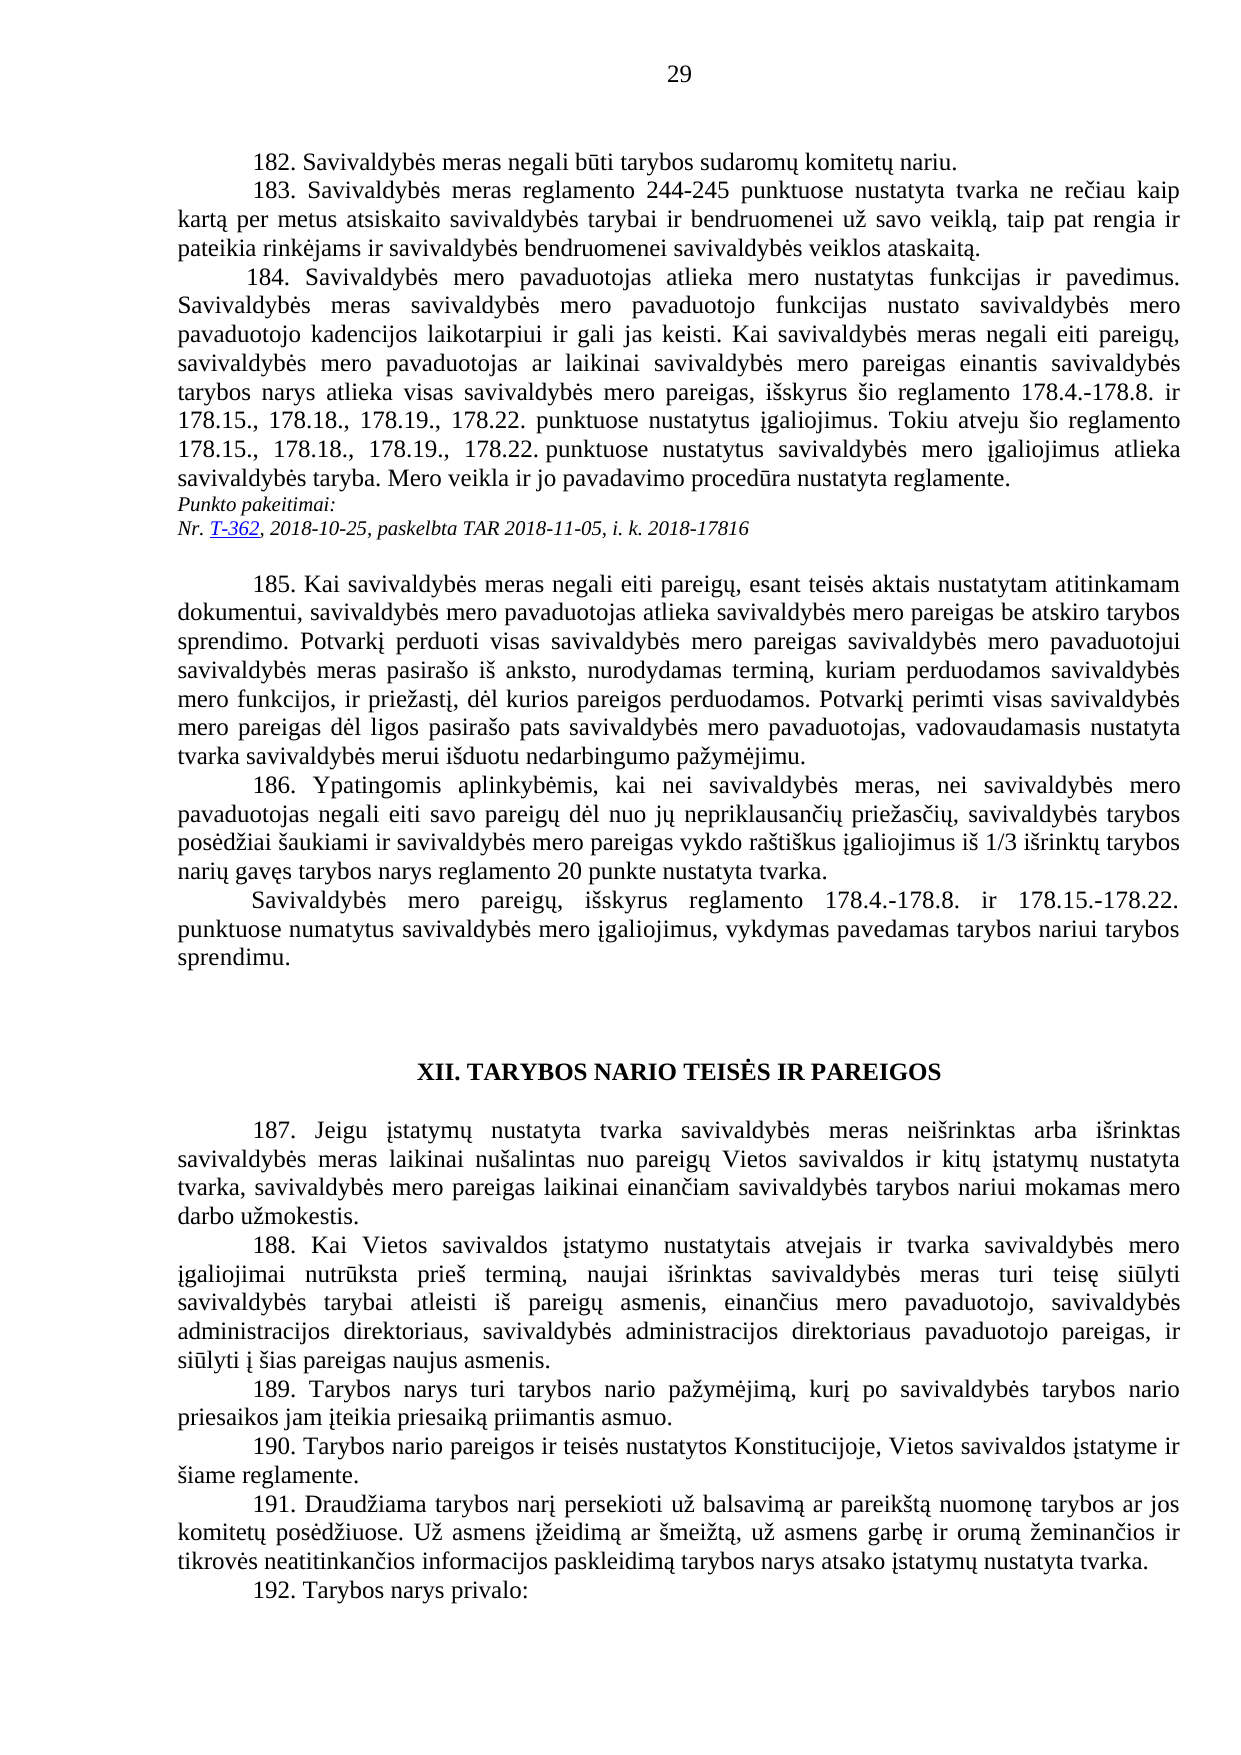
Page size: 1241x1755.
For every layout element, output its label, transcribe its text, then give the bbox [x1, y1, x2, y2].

text 188. Kai Vietos savivaldos įstatymo nustatytais atvejais ir tvarka savivaldybės mero įgaliojimai nutrūksta prieš terminą, naujai išrinktas savivaldybės meras turi teisę siūlyti savivaldybės tarybai atleisti iš pareigų asmenis, einančius mero pavaduotojo, savivaldybės administracijos direktoriaus, savivaldybės administracijos direktoriaus pavaduotojo pareigas, ir siūlyti į šias pareigas naujus asmenis. [177, 1230, 1181, 1374]
text 191. Draudžiama tarybos narį persekioti už balsavimą ar pareikštą nuomonę tarybos ar jos komitetų posėdžiuose. Už asmens įžeidimą ar šmeižtą, už asmens garbę ir orumą žeminančios ir tikrovės neatitinkančios informacijos paskleidimą tarybos narys atsako įstatymų nustatyta tvarka. [177, 1489, 1181, 1575]
text 184. Savivaldybės mero pavaduotojas atlieka mero nustatytas funkcijas ir pavedimus. Savivaldybės meras savivaldybės mero pavaduotojo funkcijas nustato savivaldybės mero pavaduotojo kadencijos laikotarpiui ir gali jas keisti. Kai savivaldybės meras negali eiti pareigų, savivaldybės mero pavaduotojas ar laikinai savivaldybės mero pareigas einantis savivaldybės tarybos narys atlieka visas savivaldybės mero pareigas, išskyrus šio reglamento 178.4.-178.8. ir 178.15., 178.18., 178.19., 178.22. punktuose nustatytus įgaliojimus. Tokiu atveju šio reglamento 178.15., 178.18., 178.19., 178.22. punktuose nustatytus savivaldybės mero įgaliojimus atlieka savivaldybės taryba. Mero veikla ir jo pavadavimo procedūra nustatyta reglamente. [177, 262, 1181, 492]
text 186. Ypatingomis aplinkybėmis, kai nei savivaldybės meras, nei savivaldybės mero pavaduotojas negali eiti savo pareigų dėl nuo jų nepriklausančių priežasčių, savivaldybės tarybos posėdžiai šaukiami ir savivaldybės mero pareigas vykdo raštiškus įgaliojimus iš 1/3 išrinktų tarybos narių gavęs tarybos narys reglamento 20 punkte nustatyta tvarka. [177, 770, 1181, 885]
text 192. Tarybos narys privalo: [177, 1575, 1181, 1604]
text Nr. T-362, 2018-10-25, paskelbta TAR 2018-11-05, i. k. 2018-17816 [177, 516, 1181, 540]
text Punkto pakeitimai: [177, 492, 1181, 516]
text 185. Kai savivaldybės meras negali eiti pareigų, esant teisės aktais nustatytam atitinkamam dokumentui, savivaldybės mero pavaduotojas atlieka savivaldybės mero pareigas be atskiro tarybos sprendimo. Potvarkį perduoti visas savivaldybės mero pareigas savivaldybės mero pavaduotojui savivaldybės meras pasirašo iš anksto, nurodydamas terminą, kuriam perduodamos savivaldybės mero funkcijos, ir priežastį, dėl kurios pareigos perduodamos. Potvarkį perimti visas savivaldybės mero pareigas dėl ligos pasirašo pats savivaldybės mero pavaduotojas, vadovaudamasis nustatyta tvarka savivaldybės merui išduotu nedarbingumo pažymėjimu. [177, 569, 1181, 770]
text 189. Tarybos narys turi tarybos nario pažymėjimą, kurį po savivaldybės tarybos nario priesaikos jam įteikia priesaiką priimantis asmuo. [177, 1374, 1181, 1431]
text 182. Savivaldybės meras negali būti tarybos sudaromų komitetų nariu. [177, 147, 1181, 176]
text 190. Tarybos nario pareigos ir teisės nustatytos Konstitucijoje, Vietos savivaldos įstatyme ir šiame reglamente. [177, 1431, 1181, 1489]
text 183. Savivaldybės meras reglamento 244-245 punktuose nustatyta tvarka ne rečiau kaip kartą per metus atsiskaito savivaldybės tarybai ir bendruomenei už savo veiklą, taip pat rengia ir pateikia rinkėjams ir savivaldybės bendruomenei savivaldybės veiklos ataskaitą. [177, 176, 1181, 262]
text Savivaldybės mero pareigų, išskyrus reglamento 178.4.-178.8. ir 178.15.-178.22. punktuose numatytus savivaldybės mero įgaliojimus, vykdymas pavedamas tarybos nariui tarybos sprendimu. [177, 885, 1181, 971]
text 187. Jeigu įstatymų nustatyta tvarka savivaldybės meras neišrinktas arba išrinktas savivaldybės meras laikinai nušalintas nuo pareigų Vietos savivaldos ir kitų įstatymų nustatyta tvarka, savivaldybės mero pareigas laikinai einančiam savivaldybės tarybos nariui mokamas mero darbo užmokestis. [177, 1115, 1181, 1230]
text XII. TARYBOS NARIO TEISĖS IR PAREIGOS [177, 1057, 1181, 1086]
